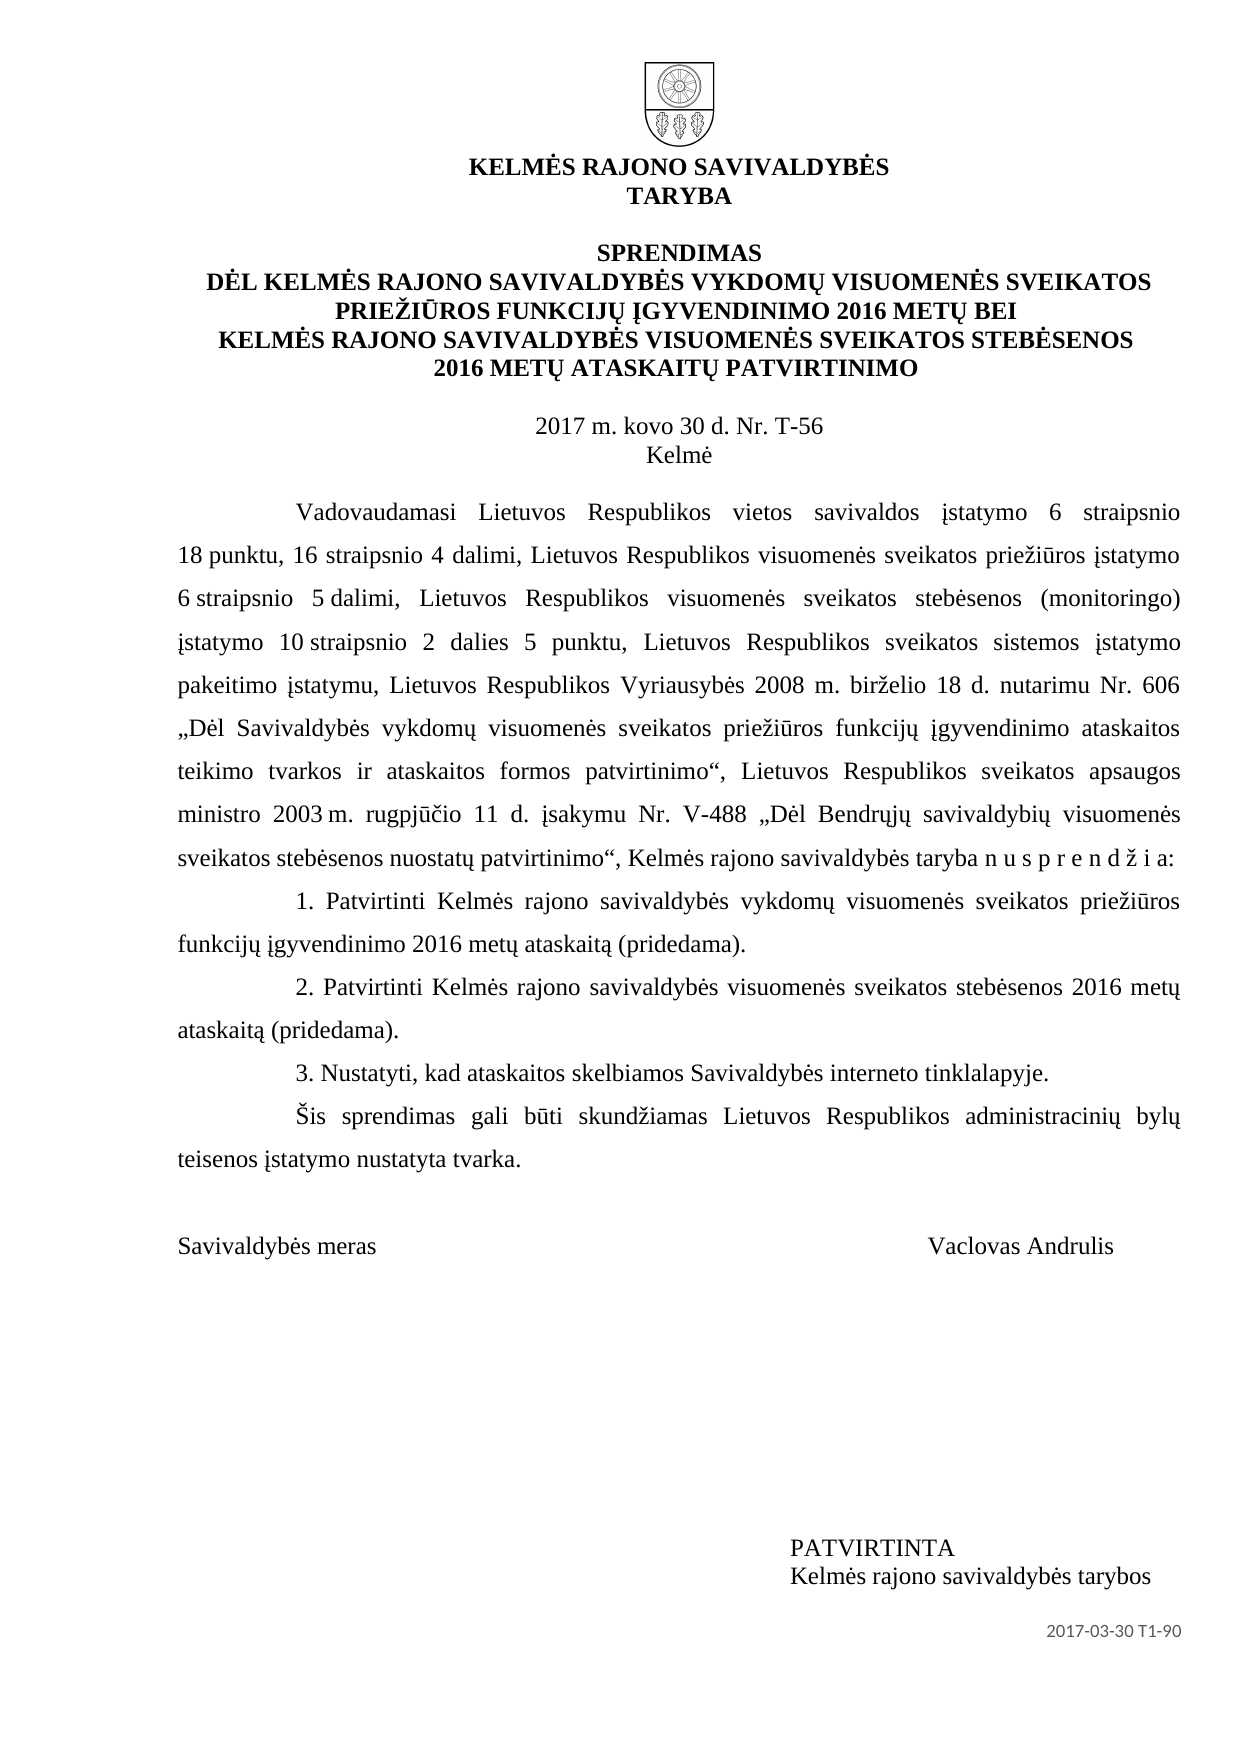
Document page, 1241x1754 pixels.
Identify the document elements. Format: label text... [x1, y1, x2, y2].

text KELMĖS RAJONO SAVIVALDYBĖS VISUOMENĖS SVEIKATOS STEBĖSENOS [177, 325, 1181, 353]
text Kelmė [177, 440, 1181, 468]
text 2016 METŲ ATASKAITŲ PATVIRTINIMO [177, 353, 1181, 382]
text SPRENDIMAS [177, 238, 1181, 267]
text Vadovaudamasi Lietuvos Respublikos vietos savivaldos įstatymo 6 straipsnio 18 punktu, 16 straipsnio 4 dalimi, Lietuvos Respublikos visuomenės sveikatos priežiūros įstatymo 6 straipsnio 5 dalimi, Lietuvos Respublikos visuomenės sveikatos stebėsenos (monitoringo) įstatymo 10 straipsnio 2 dalies 5 punktu, Lietuvos Respublikos sveikatos sistemos įstatymo pakeitimo įstatymu, Lietuvos Respublikos Vyriausybės 2008 m. birželio 18 d. nutarimu Nr. 606 „Dėl Savivaldybės vykdomų visuomenės sveikatos priežiūros funkcijų įgyvendinimo ataskaitos teikimo tvarkos ir ataskaitos formos patvirtinimo“, Lietuvos Respublikos sveikatos apsaugos ministro 2003 m. rugpjūčio 11 d. įsakymu Nr. V-488 „Dėl Bendrųjų savivaldybių visuomenės sveikatos stebėsenos nuostatų patvirtinimo“, Kelmės rajono savivaldybės taryba nusprendžia: [177, 497, 1181, 871]
subtitle KELMĖS RAJONO SAVIVALDYBĖS [177, 152, 1181, 181]
text DĖL KELMĖS RAJONO SAVIVALDYBĖS VYKDOMŲ VISUOMENĖS SVEIKATOS PRIEŽIŪROS FUNKCIJŲ ĮGYVENDINIMO 2016 METŲ BEI [177, 267, 1181, 325]
text PATVIRTINTA [177, 1533, 1181, 1561]
text 2. Patvirtinti Kelmės rajono savivaldybės visuomenės sveikatos stebėsenos 2016 metų ataskaitą (pridedama). [177, 972, 1181, 1044]
text Kelmės rajono savivaldybės tarybos [177, 1561, 1181, 1590]
text 2017 m. kovo 30 d. Nr. T-56 [177, 411, 1181, 440]
text 1. Patvirtinti Kelmės rajono savivaldybės vykdomų visuomenės sveikatos priežiūros funkcijų įgyvendinimo 2016 metų ataskaitą (pridedama). [177, 886, 1181, 958]
subtitle TARYBA [177, 181, 1181, 210]
text Savivaldybės meras Vaclovas Andrulis [177, 1231, 1181, 1259]
text Šis sprendimas gali būti skundžiamas Lietuvos Respublikos administracinių bylų teisenos įstatymo nustatyta tvarka. [177, 1101, 1181, 1173]
text 3. Nustatyti, kad ataskaitos skelbiamos Savivaldybės interneto tinklalapyje. [177, 1058, 1181, 1087]
